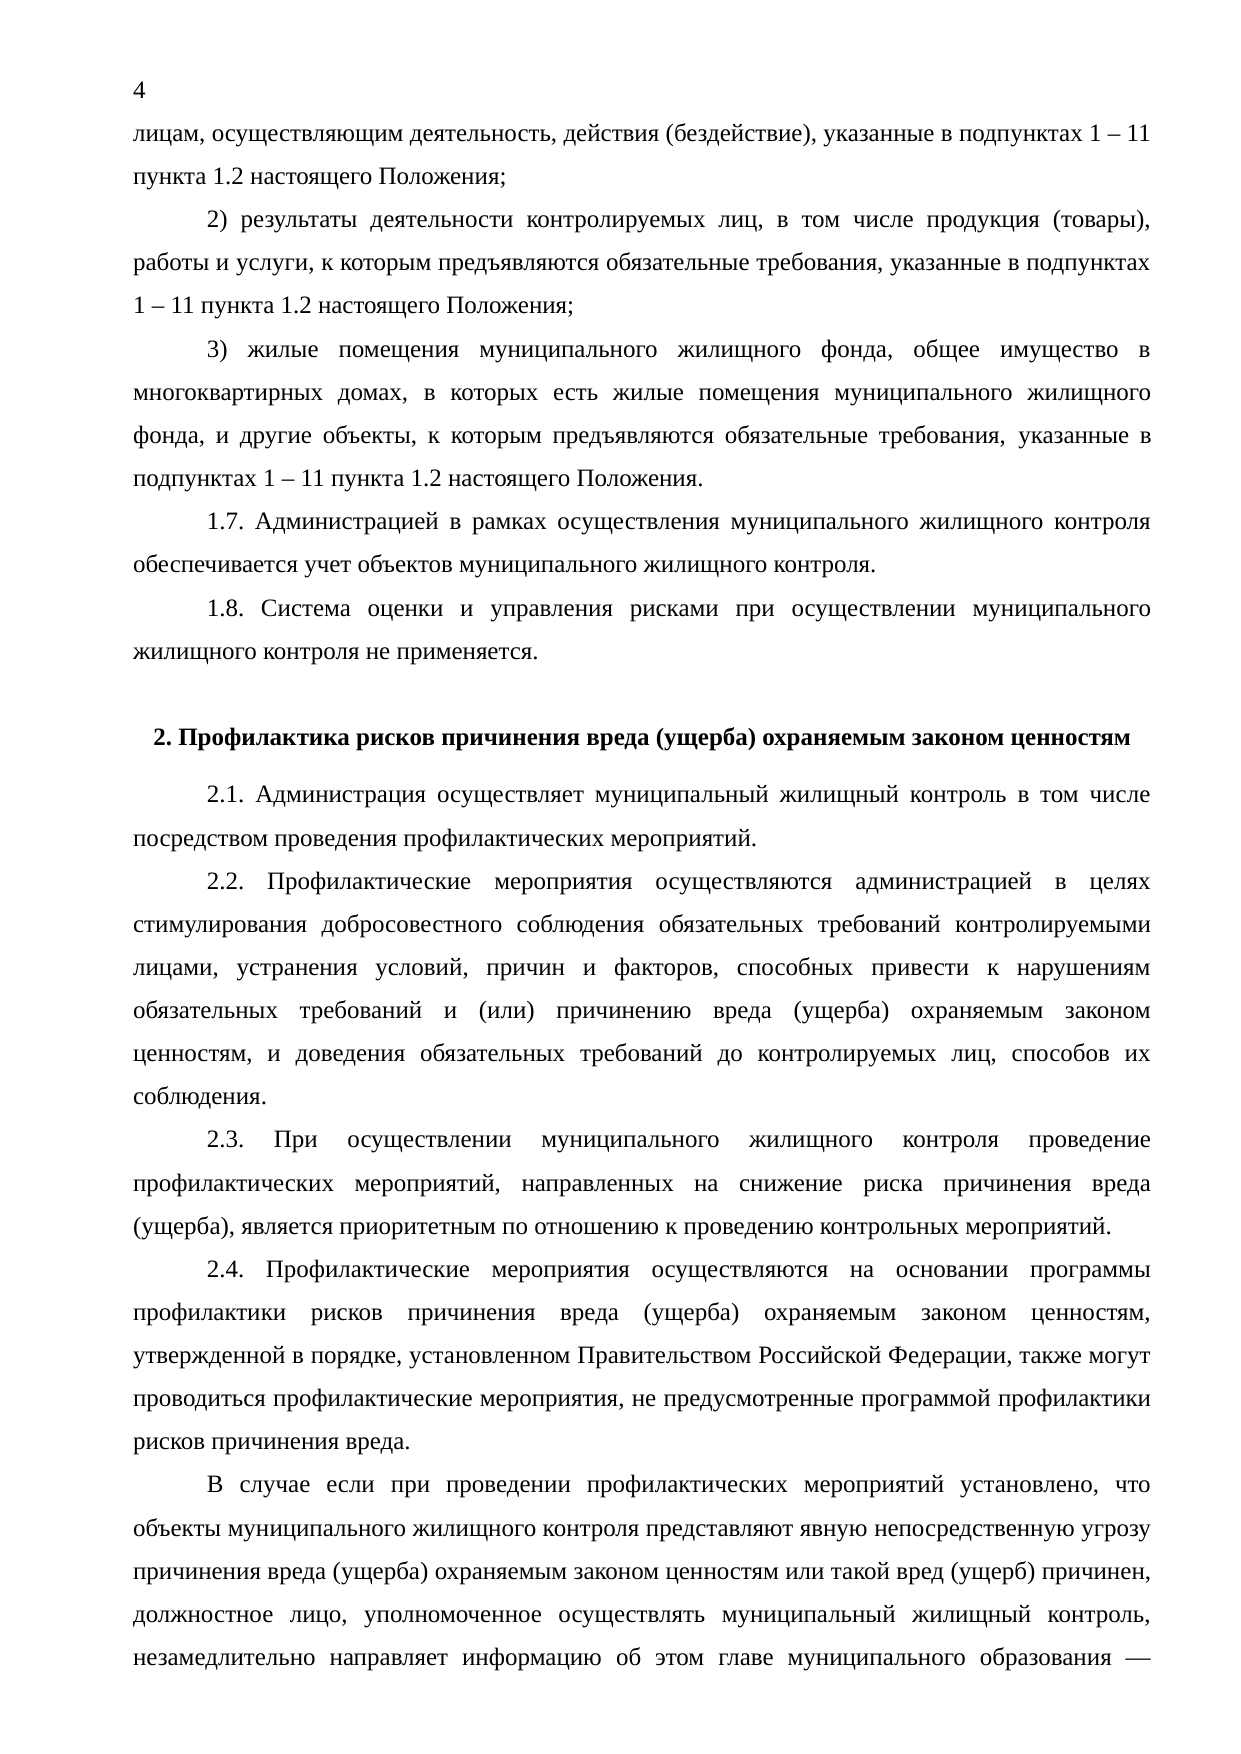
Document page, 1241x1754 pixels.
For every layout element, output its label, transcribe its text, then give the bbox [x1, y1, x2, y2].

text 2.1. Администрация осуществляет муниципальный жилищный контроль в том числе посредством проведения профилактических мероприятий. [133, 779, 1152, 851]
text 1.8. Система оценки и управления рисками при осуществлении муниципального жилищного контроля не применяется. [133, 593, 1152, 664]
text 2.3. При осуществлении муниципального жилищного контроля проведение профилактических мероприятий, направленных на снижение риска причинения вреда (ущерба), является приоритетным по отношению к проведению контрольных мероприятий. [133, 1124, 1152, 1239]
text лицам, осуществляющим деятельность, действия (бездействие), указанные в подпунктах 1 – 11 пункта 1.2 настоящего Положения; [133, 118, 1152, 190]
text 3) жилые помещения муниципального жилищного фонда, общее имущество в многоквартирных домах, в которых есть жилые помещения муниципального жилищного фонда, и другие объекты, к которым предъявляются обязательные требования, указанные в подпунктах 1 – 11 пункта 1.2 настоящего Положения. [133, 334, 1152, 492]
text 2.2. Профилактические мероприятия осуществляются администрацией в целях стимулирования добросовестного соблюдения обязательных требований контролируемыми лицами, устранения условий, причин и факторов, способных привести к нарушениям обязательных требований и (или) причинению вреда (ущерба) охраняемым законом ценностям, и доведения обязательных требований до контролируемых лиц, способов их соблюдения. [133, 866, 1152, 1110]
text 1.7. Администрацией в рамках осуществления муниципального жилищного контроля обеспечивается учет объектов муниципального жилищного контроля. [133, 506, 1152, 578]
text В случае если при проведении профилактических мероприятий установлено, что объекты муниципального жилищного контроля представляют явную непосредственную угрозу причинения вреда (ущерба) охраняемым законом ценностям или такой вред (ущерб) причинен, должностное лицо, уполномоченное осуществлять муниципальный жилищный контроль, незамедлительно направляет информацию об этом главе муниципального образования — [133, 1469, 1152, 1671]
text 2) результаты деятельности контролируемых лиц, в том числе продукция (товары), работы и услуги, к которым предъявляются обязательные требования, указанные в подпунктах 1 – 11 пункта 1.2 настоящего Положения; [133, 204, 1152, 319]
text 2.4. Профилактические мероприятия осуществляются на основании программы профилактики рисков причинения вреда (ущерба) охраняемым законом ценностям, утвержденной в порядке, установленном Правительством Российской Федерации, также могут проводиться профилактические мероприятия, не предусмотренные программой профилактики рисков причинения вреда. [133, 1254, 1152, 1455]
text 2. Профилактика рисков причинения вреда (ущерба) охраняемым законом ценностям [133, 722, 1152, 751]
